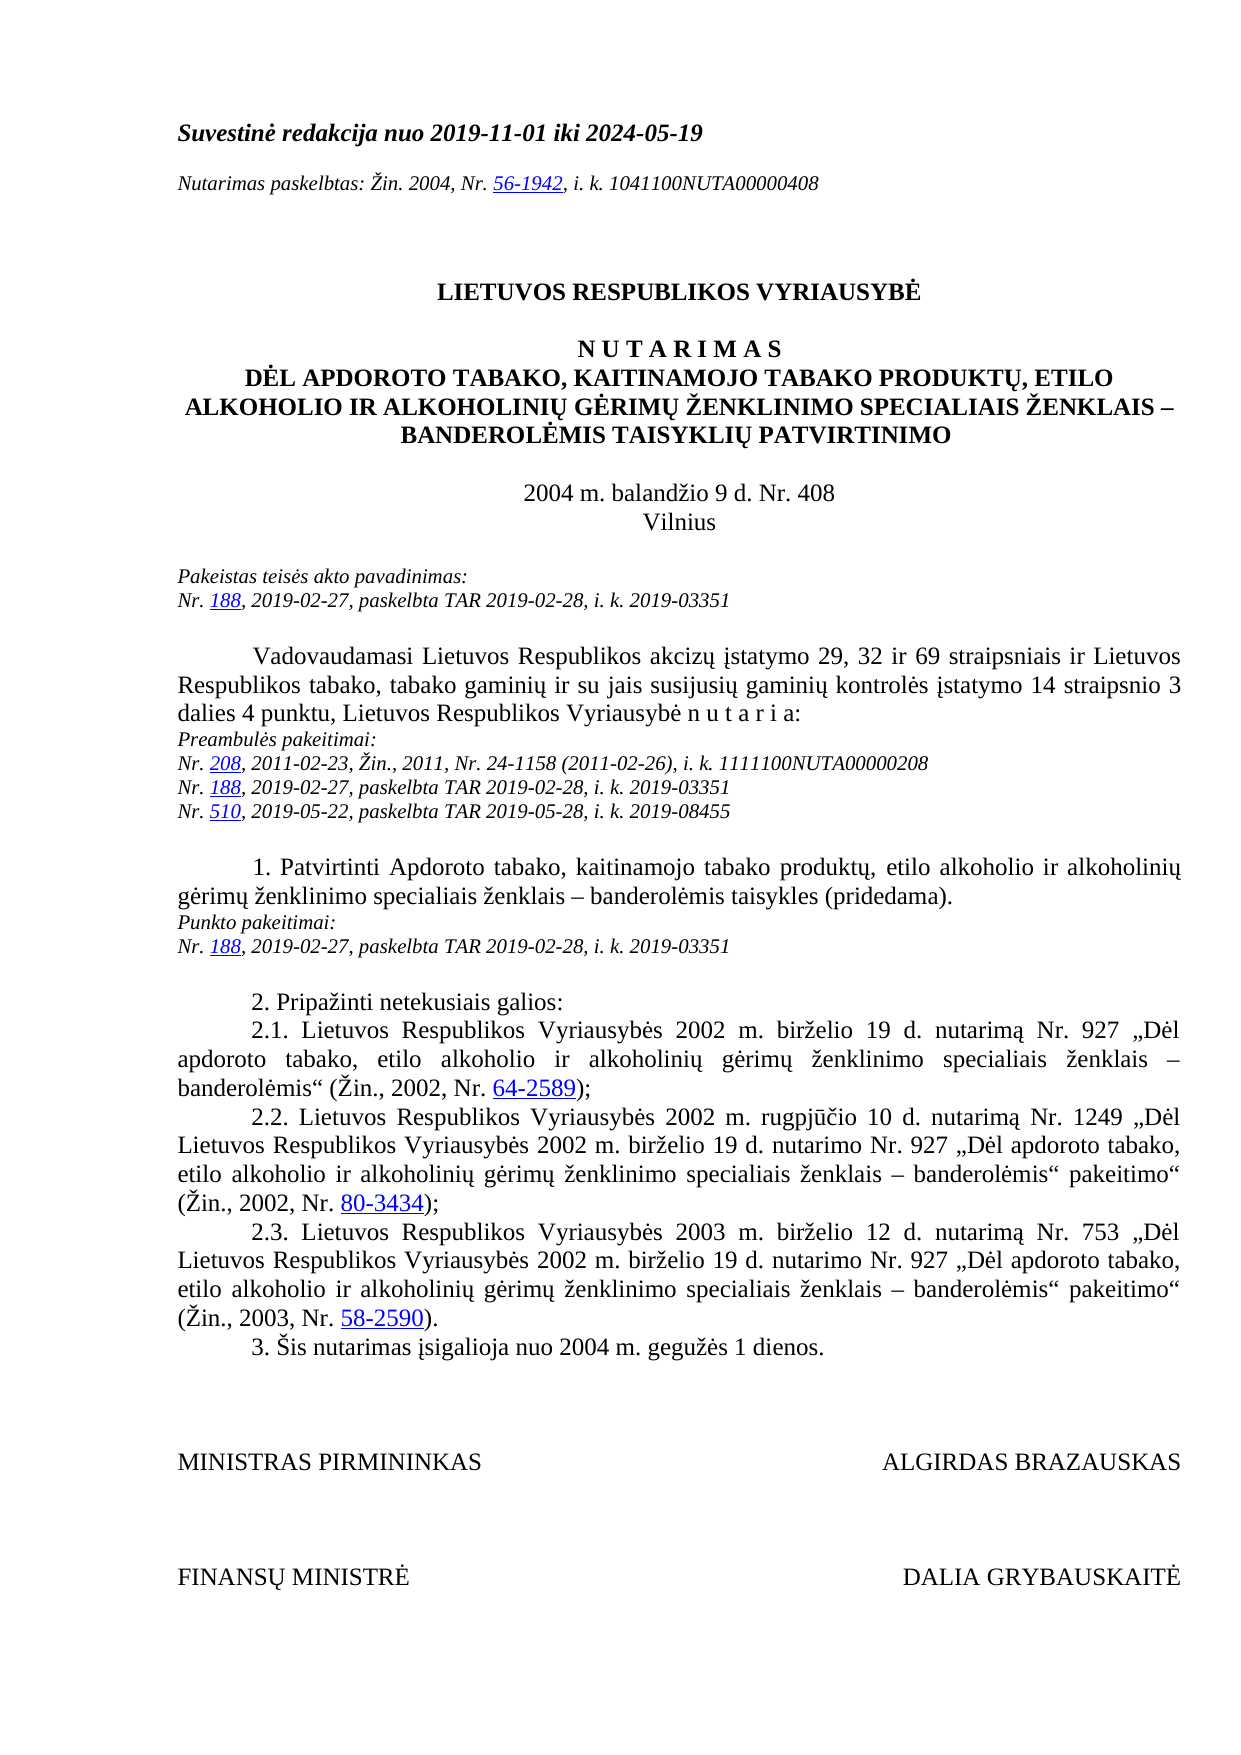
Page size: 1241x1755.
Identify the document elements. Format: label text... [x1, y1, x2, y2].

text Nutarimas paskelbtas: Žin. 2004, Nr. 56-1942, i. k. 1041100NUTA00000408 [177, 171, 1181, 195]
text Punkto pakeitimai: [177, 910, 1181, 934]
text FINANSŲ MINISTRĖ DALIA GRYBAUSKAITĖ [177, 1562, 1181, 1590]
text LIETUVOS RESPUBLIKOS VYRIAUSYBĖ [177, 277, 1181, 305]
text 2. Pripažinti netekusiais galios: [177, 987, 1181, 1015]
text 2.1. Lietuvos Respublikos Vyriausybės 2002 m. birželio 19 d. nutarimą Nr. 927 „Dėl apdoroto tabako, etilo alkoholio ir alkoholinių gėrimų ženklinimo specialiais ženklais – banderolėmis“ (Žin., 2002, Nr. 64-2589); [177, 1015, 1181, 1102]
text DĖL APDOROTO TABAKO, KAITINAMOJO TABAKO PRODUKTŲ, ETILO ALKOHOLIO IR ALKOHOLINIŲ GĖRIMŲ ŽENKLINIMO SPECIALIAIS ŽENKLAIS – BANDEROLĖMIS TAISYKLIŲ PATVIRTINIMO [177, 363, 1181, 449]
text Nr. 188, 2019-02-27, paskelbta TAR 2019-02-28, i. k. 2019-03351 [177, 775, 1181, 799]
text Nr. 188, 2019-02-27, paskelbta TAR 2019-02-28, i. k. 2019-03351 [177, 934, 1181, 958]
text 3. Šis nutarimas įsigalioja nuo 2004 m. gegužės 1 dienos. [177, 1332, 1181, 1360]
text Pakeistas teisės akto pavadinimas: [177, 564, 1181, 588]
text 1. Patvirtinti Apdoroto tabako, kaitinamojo tabako produktų, etilo alkoholio ir alkoholinių gėrimų ženklinimo specialiais ženklais – banderolėmis taisykles (pridedama). [177, 852, 1181, 910]
text 2.2. Lietuvos Respublikos Vyriausybės 2002 m. rugpjūčio 10 d. nutarimą Nr. 1249 „Dėl Lietuvos Respublikos Vyriausybės 2002 m. birželio 19 d. nutarimo Nr. 927 „Dėl apdoroto tabako, etilo alkoholio ir alkoholinių gėrimų ženklinimo specialiais ženklais – banderolėmis“ pakeitimo“ (Žin., 2002, Nr. 80-3434); [177, 1102, 1181, 1217]
text 2004 m. balandžio 9 d. Nr. 408 [177, 478, 1181, 507]
text Suvestinė redakcija nuo 2019-11-01 iki 2024-05-19 [177, 118, 1181, 147]
text Nr. 208, 2011-02-23, Žin., 2011, Nr. 24-1158 (2011-02-26), i. k. 1111100NUTA00000208 [177, 751, 1181, 775]
text Preambulės pakeitimai: [177, 727, 1181, 751]
text Vilnius [177, 507, 1181, 535]
text N U T A R I M A S [177, 334, 1181, 363]
text Vadovaudamasi Lietuvos Respublikos akcizų įstatymo 29, 32 ir 69 straipsniais ir Lietuvos Respublikos tabako, tabako gaminių ir su jais susijusių gaminių kontrolės įstatymo 14 straipsnio 3 dalies 4 punktu, Lietuvos Respublikos Vyriausybė n u t a r i a: [177, 641, 1181, 727]
text Nr. 188, 2019-02-27, paskelbta TAR 2019-02-28, i. k. 2019-03351 [177, 588, 1181, 612]
text Nr. 510, 2019-05-22, paskelbta TAR 2019-05-28, i. k. 2019-08455 [177, 799, 1181, 823]
text 2.3. Lietuvos Respublikos Vyriausybės 2003 m. birželio 12 d. nutarimą Nr. 753 „Dėl Lietuvos Respublikos Vyriausybės 2002 m. birželio 19 d. nutarimo Nr. 927 „Dėl apdoroto tabako, etilo alkoholio ir alkoholinių gėrimų ženklinimo specialiais ženklais – banderolėmis“ pakeitimo“ (Žin., 2003, Nr. 58-2590). [177, 1217, 1181, 1332]
text MINISTRAS PIRMININKAS ALGIRDAS BRAZAUSKAS [177, 1447, 1181, 1475]
